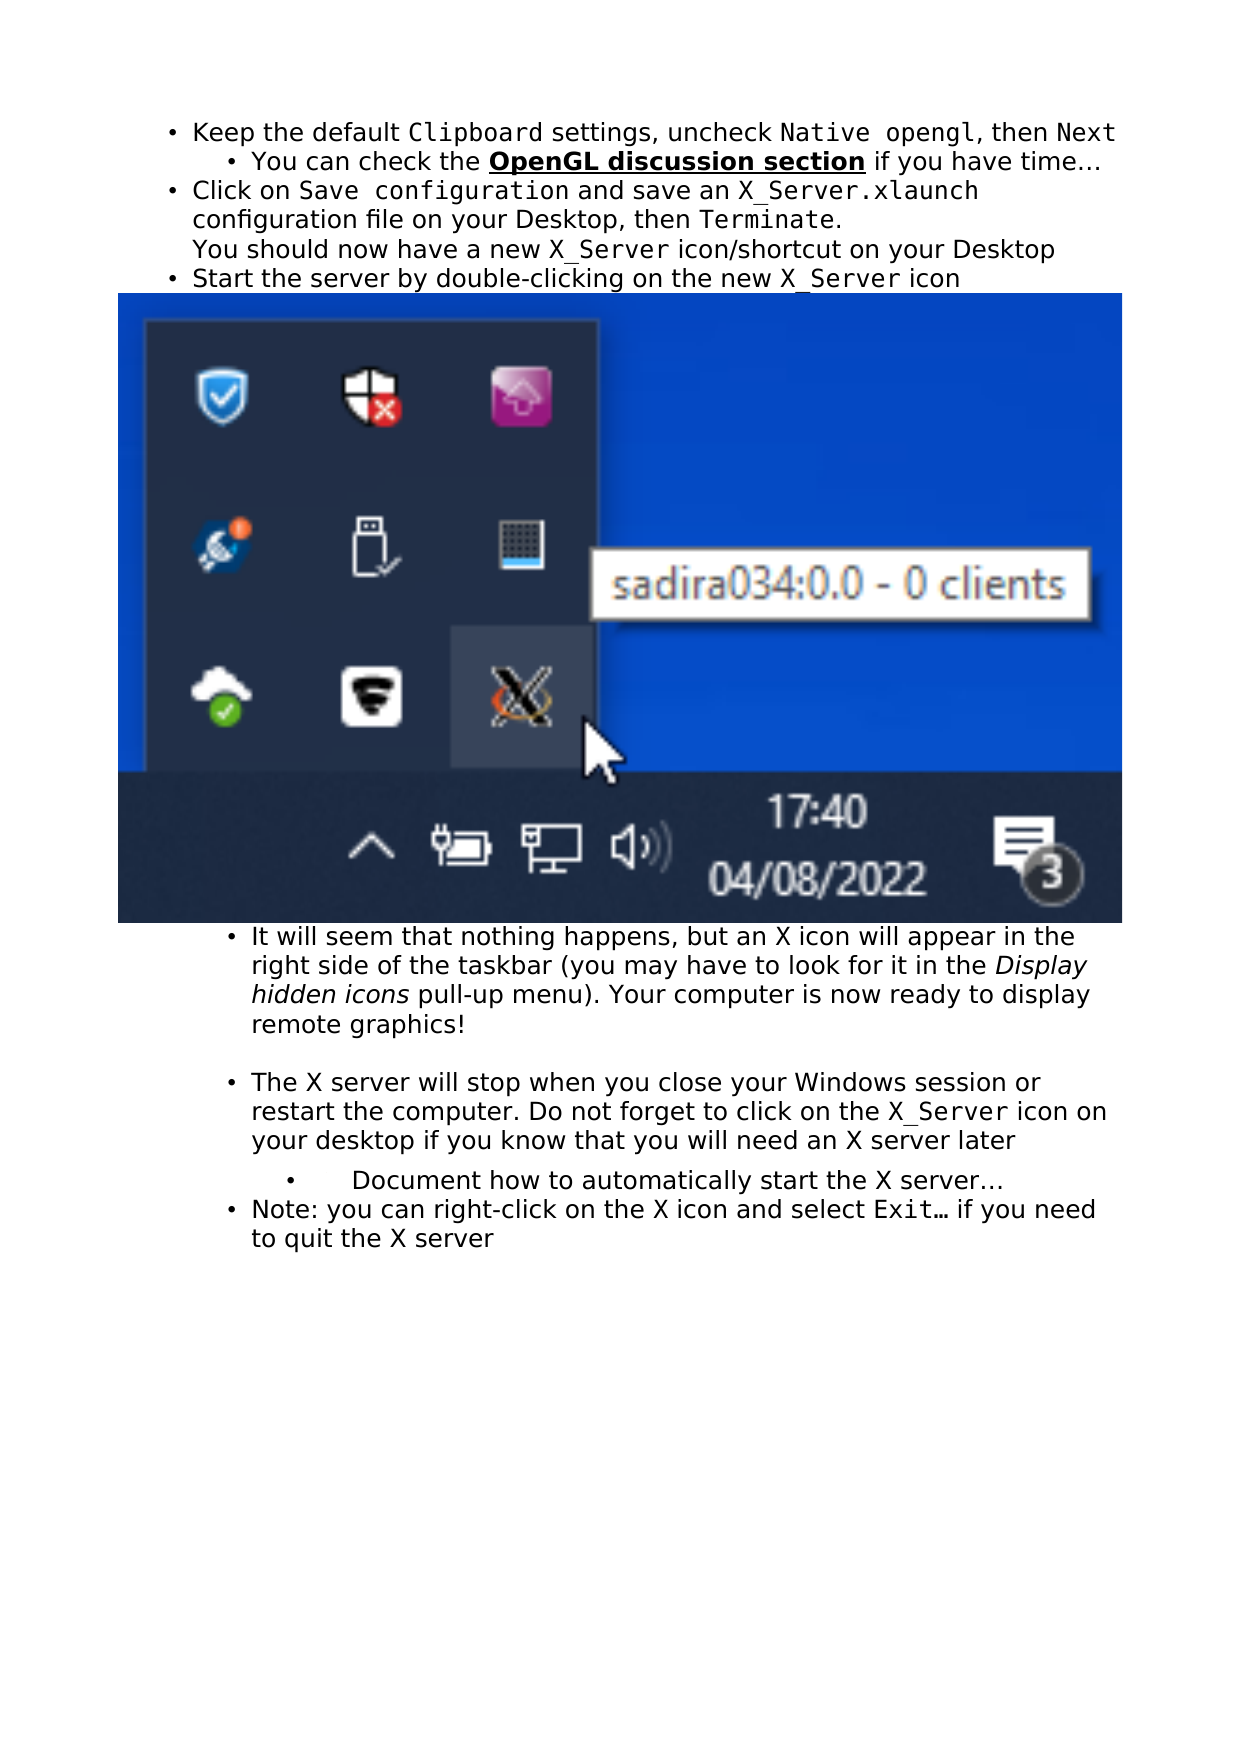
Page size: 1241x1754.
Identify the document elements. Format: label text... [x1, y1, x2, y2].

picture [118, 293, 1123, 923]
list You can check the OpenGL discussion section if you have time… [236, 147, 1122, 176]
list Click on Save configuration and save an X_Server.xlaunch configuration file on your Desktop, then Terminate. You should now have a new X_Server icon/shortcut on your Desktop [177, 176, 1122, 264]
list Start the server by double-clicking on the new X_Server icon [177, 264, 1122, 293]
list It will seem that nothing happens, but an X icon will appear in the right side of the taskbar (you may have to look for it in the Display hidden icons pull-up menu). Your computer is now ready to display remote graphics! [236, 923, 1122, 1068]
list The X server will stop when you close your Windows session or restart the computer. Do not forget to click on the X_Server icon on your desktop if you know that you will need an X server later [236, 1068, 1122, 1156]
list Keep the default Clipboard settings, uncheck Native opengl, then Next [177, 118, 1122, 147]
list Note: you can right-click on the X icon and select Exit… if you need to quit the X server [236, 1195, 1122, 1253]
list Document how to automatically start the X server… [295, 1156, 1122, 1195]
